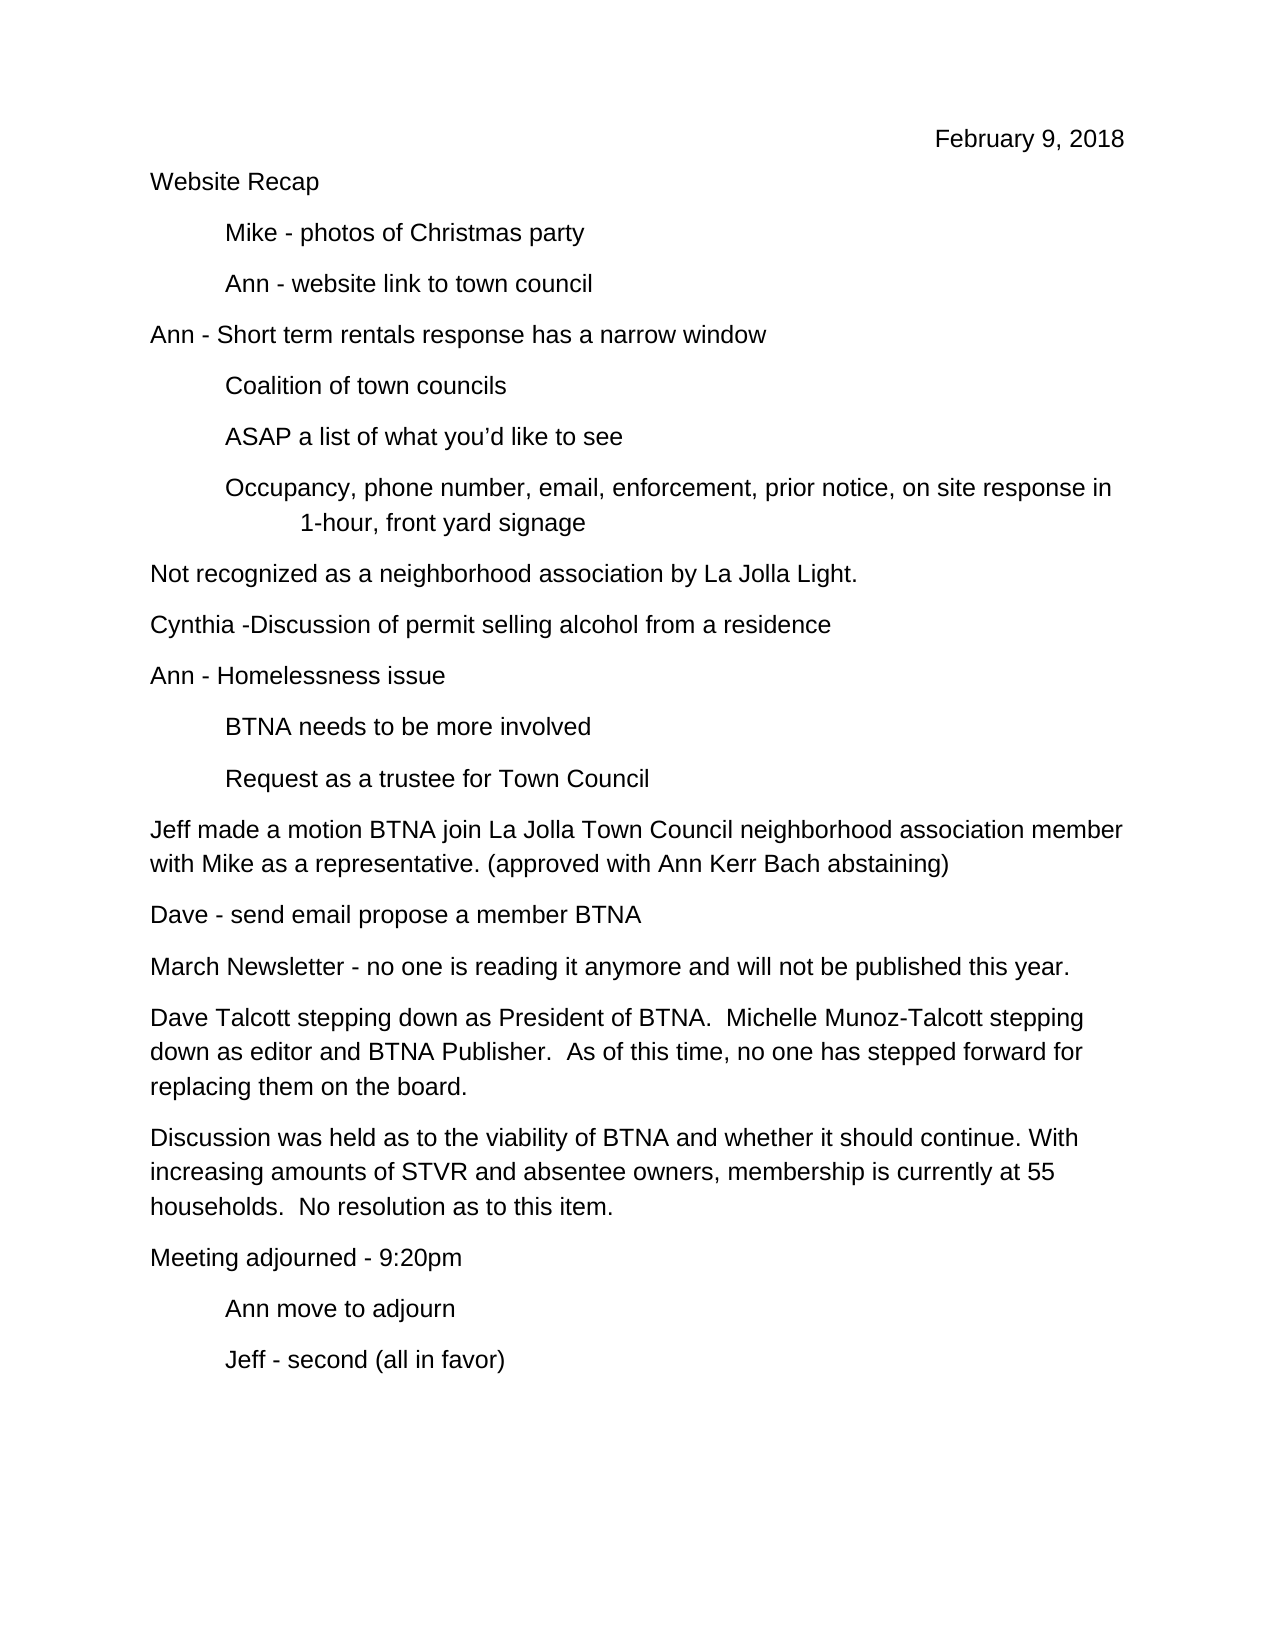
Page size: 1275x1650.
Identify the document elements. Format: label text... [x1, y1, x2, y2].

text Dave Talcott stepping down as President of BTNA. Michelle Munoz-Talcott stepping down as editor and BTNA Publisher. As of this time, no one has stepped forward for replacing them on the board. [150, 1003, 1125, 1100]
text March Newsletter - no one is reading it anymore and will not be published this year. [150, 951, 1125, 980]
text ASAP a list of what you’d like to see [150, 422, 1125, 451]
text Jeff made a motion BTNA join La Jolla Town Council neighborhood association member with Mike as a representative. (approved with Ann Kerr Bach abstaining) [150, 815, 1125, 878]
text Request as a trustee for Town Council [150, 763, 1125, 792]
text Jeff - second (all in favor) [150, 1345, 1125, 1374]
text Dave - send email propose a member BTNA [150, 900, 1125, 929]
text Cynthia -Discussion of permit selling alcohol from a residence [150, 610, 1125, 639]
text Ann - website link to town council [150, 269, 1125, 297]
text Occupancy, phone number, email, enforcement, prior notice, on site response in 1-hour, front yard signage [150, 473, 1125, 537]
text Mike - photos of Christmas party [150, 218, 1125, 246]
text Meeting adjourned - 9:20pm [150, 1243, 1125, 1272]
text Discussion was held as to the viability of BTNA and whether it should continue. With increasing amounts of STVR and absentee owners, membership is currently at 55 households. No resolution as to this item. [150, 1123, 1125, 1220]
text Ann - Short term rentals response has a narrow window [150, 320, 1125, 349]
text Ann move to adjourn [150, 1294, 1125, 1323]
text BTNA needs to be more involved [150, 712, 1125, 741]
text Website Recap [150, 166, 1125, 195]
text Coalition of town councils [150, 371, 1125, 400]
text Ann - Homelessness issue [150, 661, 1125, 690]
text Not recognized as a neighborhood association by La Jolla Light. [150, 559, 1125, 588]
